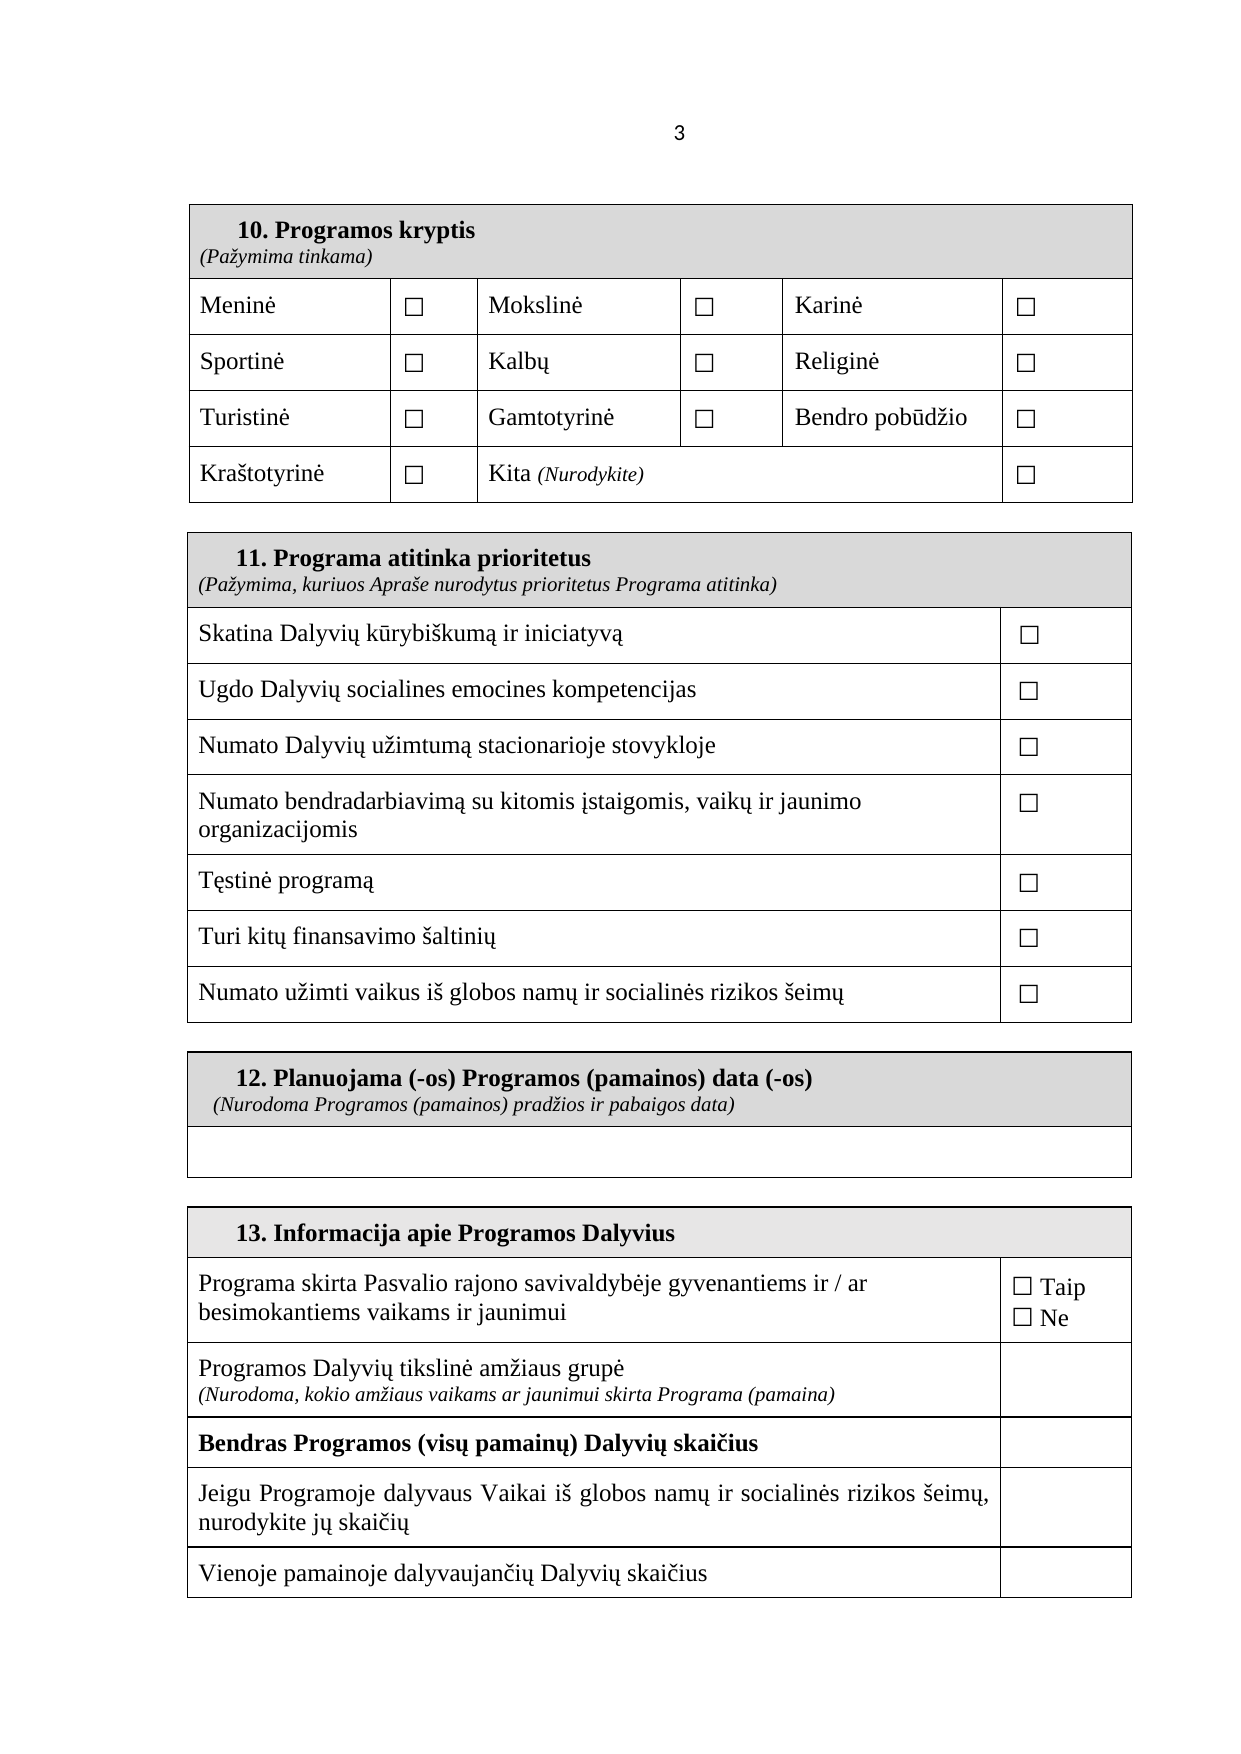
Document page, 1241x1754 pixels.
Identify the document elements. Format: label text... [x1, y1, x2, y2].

table_cell Bendras Programos (visų pamainų) Dalyvių skaičius [188, 1418, 1000, 1467]
table_cell Karinė [783, 279, 1002, 334]
table_cell Tęstinė programą [188, 855, 1000, 910]
table_cell Kalbų [478, 335, 680, 390]
table_cell Kita (Nurodykite) [478, 447, 1002, 502]
table_cell ☐ [1001, 967, 1131, 1022]
table_cell ☐ Taip ☐ Ne [1001, 1258, 1131, 1342]
table_cell ☐ [1001, 664, 1131, 718]
table_cell ☐ [681, 391, 782, 446]
table_cell ☐ [1003, 335, 1132, 390]
table_cell [1001, 1343, 1131, 1416]
table_cell Sportinė [190, 335, 390, 390]
table_cell ☐ [391, 447, 477, 502]
table_cell Numato užimti vaikus iš globos namų ir socialinės rizikos šeimų [188, 967, 1000, 1022]
table_header 10. Programos kryptis (Pažymima tinkama) [190, 205, 1132, 278]
table_cell ☐ [681, 279, 782, 334]
table_cell ☐ [1003, 279, 1132, 334]
table_cell Ugdo Dalyvių socialines emocines kompetencijas [188, 664, 1000, 718]
table_cell ☐ [1001, 608, 1131, 662]
table_cell Mokslinė [478, 279, 680, 334]
table_cell Gamtotyrinė [478, 391, 680, 446]
table_cell ☐ [391, 279, 477, 334]
table_cell [1001, 1418, 1131, 1467]
table_cell Religinė [783, 335, 1002, 390]
table_cell ☐ [1001, 720, 1131, 774]
table_cell ☐ [391, 391, 477, 446]
table_cell Numato bendradarbiavimą su kitomis įstaigomis, vaikų ir jaunimo organizacijomis [188, 775, 1000, 854]
table_cell ☐ [1003, 447, 1132, 502]
table_header 11. Programa atitinka prioritetus (Pažymima, kuriuos Apraše nurodytus prioritetus Programa atitinka) [188, 533, 1131, 607]
table_header 12. Planuojama (-os) Programos (pamainos) data (-os) (Nurodoma Programos (pamainos) pradžios ir pabaigos data) [188, 1053, 1131, 1126]
table_cell Bendro pobūdžio [783, 391, 1002, 446]
table_cell ☐ [1001, 855, 1131, 910]
table_cell ☐ [391, 335, 477, 390]
table_cell ☐ [681, 335, 782, 390]
table_cell Turi kitų finansavimo šaltinių [188, 911, 1000, 966]
table_cell Programa skirta Pasvalio rajono savivaldybėje gyvenantiems ir / ar besimokantiems vaikams ir jaunimui [188, 1258, 1000, 1342]
table_cell Meninė [190, 279, 390, 334]
table_cell ☐ [1001, 911, 1131, 966]
table_cell Numato Dalyvių užimtumą stacionarioje stovykloje [188, 720, 1000, 774]
table_cell [1001, 1548, 1131, 1597]
table_cell [188, 1127, 1131, 1177]
table_cell Vienoje pamainoje dalyvaujančių Dalyvių skaičius [188, 1548, 1000, 1597]
table_cell Jeigu Programoje dalyvaus Vaikai iš globos namų ir socialinės rizikos šeimų, nurodykite jų skaičių [188, 1468, 1000, 1546]
table_cell [1001, 1468, 1131, 1546]
table_cell Skatina Dalyvių kūrybiškumą ir iniciatyvą [188, 608, 1000, 662]
table_cell Turistinė [190, 391, 390, 446]
table_cell ☐ [1001, 775, 1131, 854]
table_cell ☐ [1003, 391, 1132, 446]
table_cell Kraštotyrinė [190, 447, 390, 502]
table_header 13. Informacija apie Programos Dalyvius [188, 1208, 1131, 1257]
table_cell Programos Dalyvių tikslinė amžiaus grupė (Nurodoma, kokio amžiaus vaikams ar jaunimui skirta Programa (pamaina) [188, 1343, 1000, 1416]
